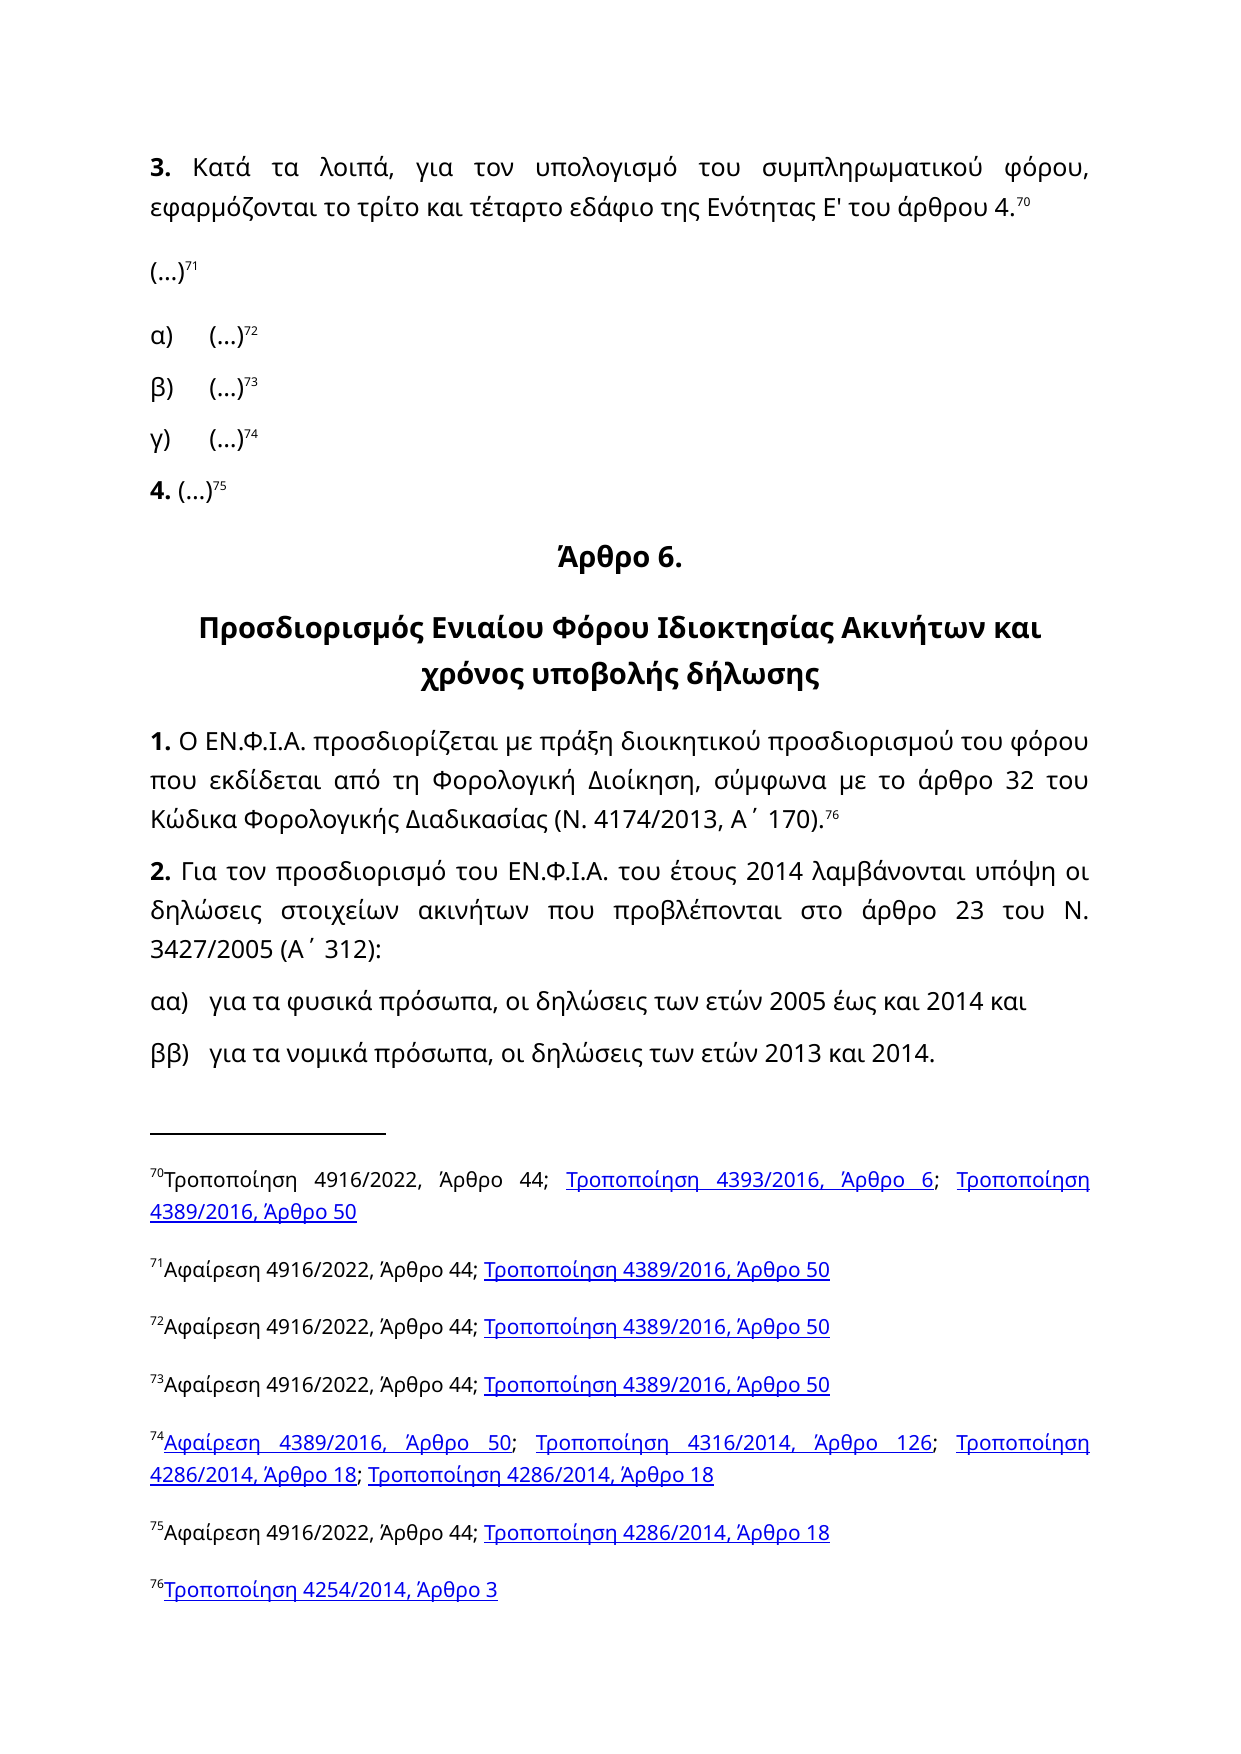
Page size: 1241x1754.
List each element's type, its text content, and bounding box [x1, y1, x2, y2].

list αα) για τα φυσικά πρόσωπα, οι δηλώσεις των ετών 2005 έως και 2014 και [150, 983, 1090, 1018]
text (…) [150, 253, 1090, 287]
text Τροποποίηση 4916/2022, Άρθρο 44; Τροποποίηση 4393/2016, Άρθρο 6; Τροποποίηση 4389/2016, Άρθρο 50 [150, 1165, 1090, 1226]
list γ) (…) [150, 421, 1090, 455]
list ββ) για τα νομικά πρόσωπα, οι δηλώσεις των ετών 2013 και 2014. [150, 1035, 1090, 1069]
list α) (…) [150, 317, 1090, 352]
list β) (…) [150, 369, 1090, 403]
text 2. Για τον προσδιορισμό του ΕΝ.Φ.Ι.Α. του έτους 2014 λαμβάνονται υπόψη οι δηλώσεις στοιχείων ακινήτων που προβλέπονται στο άρθρο 23 του N. 3427/2005 (Α΄ 312): [150, 853, 1090, 966]
text Αφαίρεση 4916/2022, Άρθρο 44; Τροποποίηση 4389/2016, Άρθρο 50 [150, 1370, 1090, 1398]
text 3. Κατά τα λοιπά, για τον υπολογισμό του συμπληρωματικού φόρου, εφαρμόζονται το τρίτο και τέταρτο εδάφιο της Ενότητας Ε' του άρθρου 4. [150, 150, 1090, 223]
subtitle Προσδιορισμός Ενιαίου Φόρου Ιδιοκτησίας Ακινήτων και χρόνος υποβολής δήλωσης [150, 607, 1090, 693]
text Αφαίρεση 4916/2022, Άρθρο 44; Τροποποίηση 4389/2016, Άρθρο 50 [150, 1312, 1090, 1341]
text Αφαίρεση 4389/2016, Άρθρο 50; Τροποποίηση 4316/2014, Άρθρο 126; Τροποποίηση 4286/2014, Άρθρο 18; Τροποποίηση 4286/2014, Άρθρο 18 [150, 1428, 1090, 1489]
text 4. (…) [150, 472, 1090, 507]
subtitle Άρθρο 6. [150, 537, 1090, 576]
text 1. Ο ΕΝ.Φ.Ι.Α. προσδιορίζεται με πράξη διοικητικού προσδιορισμού του φόρου που εκδίδεται από τη Φορολογική Διοίκηση, σύμφωνα με το άρθρο 32 του Κώδικα Φορολογικής Διαδικασίας (Ν. 4174/2013, Α΄ 170). [150, 723, 1090, 836]
text Τροποποίηση 4254/2014, Άρθρο 3 [150, 1576, 1090, 1604]
text Αφαίρεση 4916/2022, Άρθρο 44; Τροποποίηση 4286/2014, Άρθρο 18 [150, 1518, 1090, 1546]
text Αφαίρεση 4916/2022, Άρθρο 44; Τροποποίηση 4389/2016, Άρθρο 50 [150, 1255, 1090, 1283]
